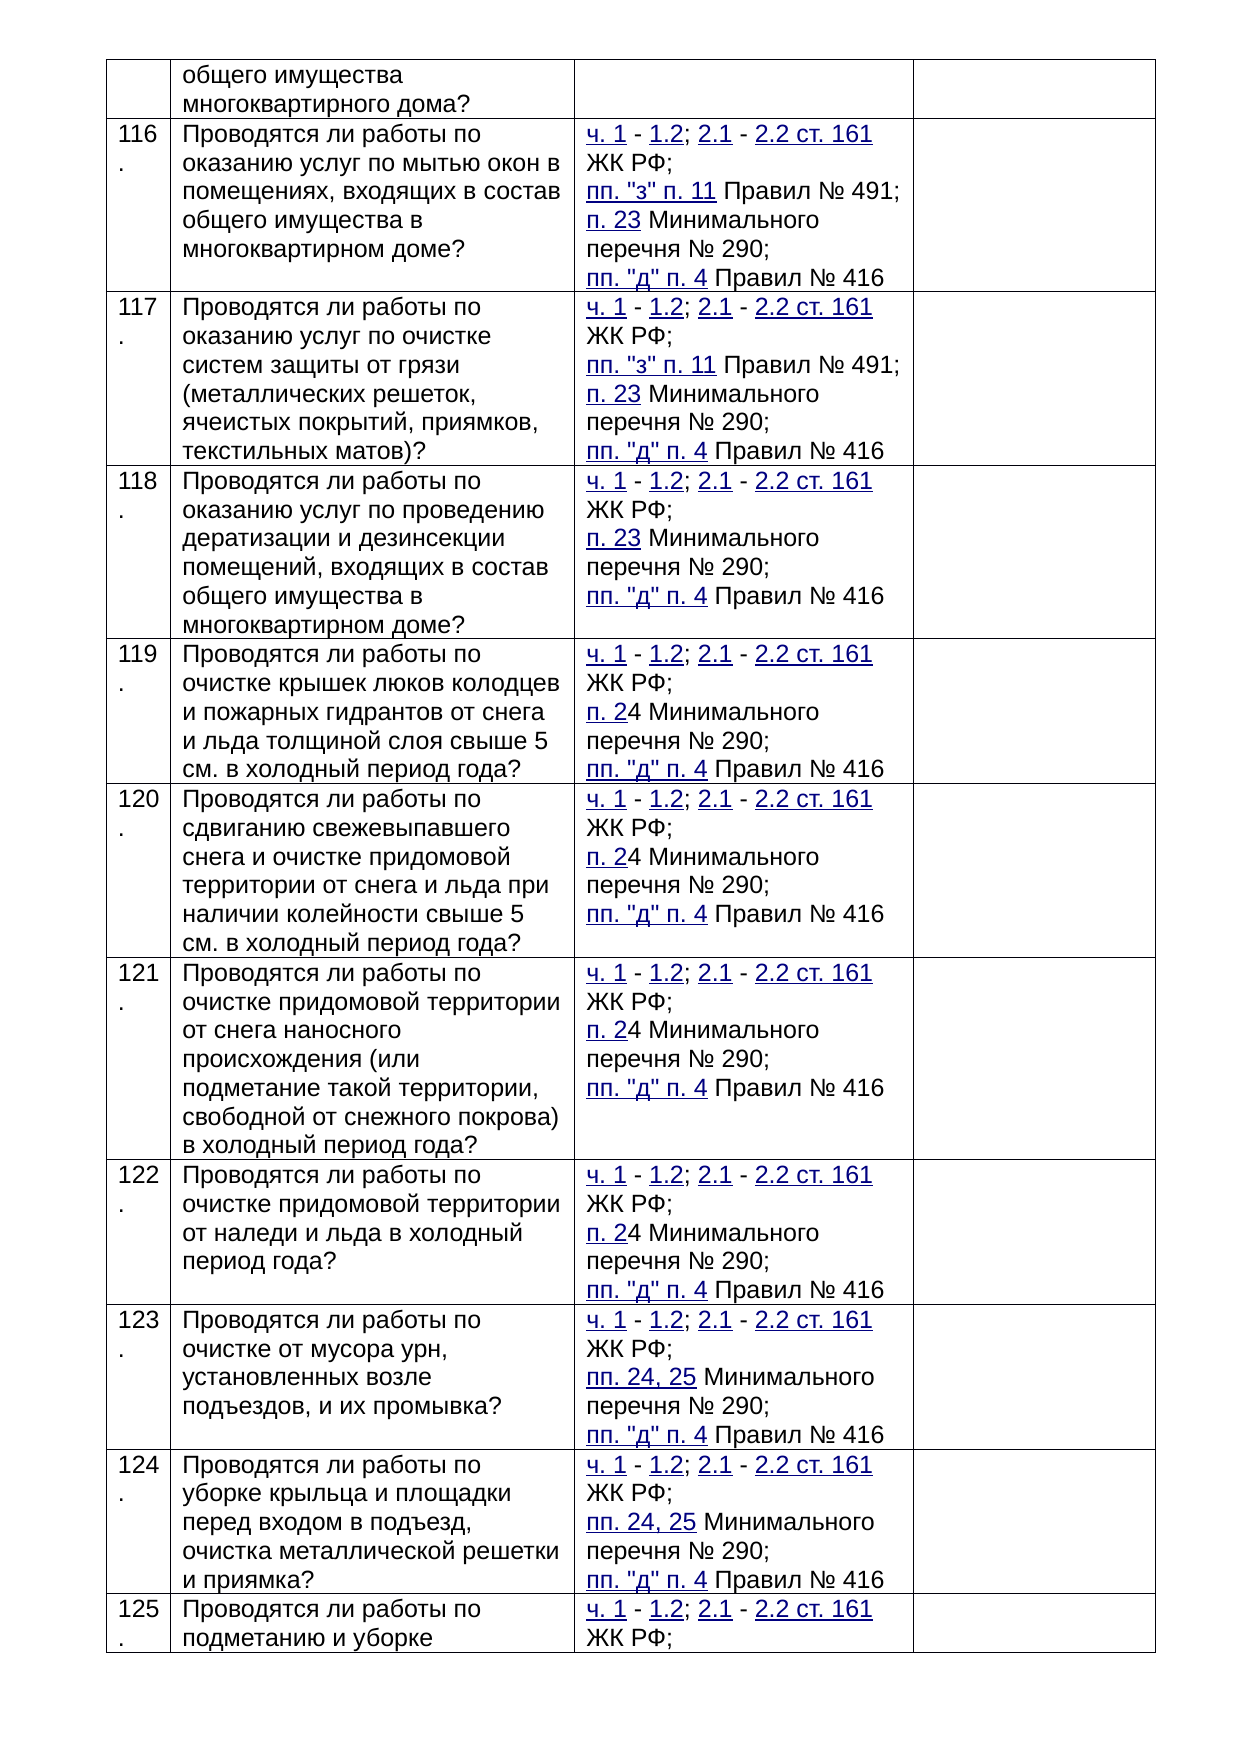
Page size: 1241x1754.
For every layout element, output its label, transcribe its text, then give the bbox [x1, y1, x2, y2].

table_cell [914, 466, 1155, 638]
table_cell Проводятся ли работы по очистке крышек люков колодцев и пожарных гидрантов от снега и льда толщиной слоя свыше 5 см. в холодный период года? [171, 639, 574, 783]
table_cell [107, 60, 170, 118]
table_cell [107, 292, 170, 465]
table_cell ч. 1 - 1.2; 2.1 - 2.2 ст. 161 ЖК РФ; п. 23 Минимального перечня № 290; пп. "д" п. 4 Правил № 416 [575, 466, 913, 638]
table_cell [914, 639, 1155, 783]
table_cell ч. 1 - 1.2; 2.1 - 2.2 ст. 161 ЖК РФ; пп. "з" п. 11 Правил № 491; п. 23 Минимального перечня № 290; пп. "д" п. 4 Правил № 416 [575, 119, 913, 291]
table_cell [914, 784, 1155, 957]
table_cell [914, 1594, 1155, 1652]
table_cell [107, 1450, 170, 1593]
table_cell ч. 1 - 1.2; 2.1 - 2.2 ст. 161 ЖК РФ; пп. 24, 25 Минимального перечня № 290; пп. "д" п. 4 Правил № 416 [575, 1305, 913, 1448]
table_cell [107, 1160, 170, 1304]
table_cell [914, 958, 1155, 1159]
table_cell [107, 1594, 170, 1652]
table_cell ч. 1 - 1.2; 2.1 - 2.2 ст. 161 ЖК РФ; п. 24 Минимального перечня № 290; пп. "д" п. 4 Правил № 416 [575, 639, 913, 783]
table_cell ч. 1 - 1.2; 2.1 - 2.2 ст. 161 ЖК РФ; пп. "з" п. 11 Правил № 491; п. 23 Минимального перечня № 290; пп. "д" п. 4 Правил № 416 [575, 292, 913, 465]
table_cell [107, 1305, 170, 1448]
table_cell [914, 119, 1155, 291]
table_cell Проводятся ли работы по уборке крыльца и площадки перед входом в подъезд, очистка металлической решетки и приямка? [171, 1450, 574, 1593]
table_cell ч. 1 - 1.2; 2.1 - 2.2 ст. 161 ЖК РФ; [575, 1594, 913, 1652]
table_cell [914, 60, 1155, 118]
table_cell [107, 639, 170, 783]
table_cell [107, 784, 170, 957]
table_cell [107, 466, 170, 638]
table_cell [914, 1305, 1155, 1448]
table_cell ч. 1 - 1.2; 2.1 - 2.2 ст. 161 ЖК РФ; п. 24 Минимального перечня № 290; пп. "д" п. 4 Правил № 416 [575, 784, 913, 957]
table_cell Проводятся ли работы по оказанию услуг по мытью окон в помещениях, входящих в состав общего имущества в многоквартирном доме? [171, 119, 574, 291]
table_cell Проводятся ли работы по подметанию и уборке [171, 1594, 574, 1652]
table_cell Проводятся ли работы по очистке придомовой территории от снега наносного происхождения (или подметание такой территории, свободной от снежного покрова) в холодный период года? [171, 958, 574, 1159]
table_cell [107, 958, 170, 1159]
table_cell [914, 1450, 1155, 1593]
table_cell [914, 1160, 1155, 1304]
table_cell ч. 1 - 1.2; 2.1 - 2.2 ст. 161 ЖК РФ; п. 24 Минимального перечня № 290; пп. "д" п. 4 Правил № 416 [575, 1160, 913, 1304]
table_cell Проводятся ли работы по оказанию услуг по проведению дератизации и дезинсекции помещений, входящих в состав общего имущества в многоквартирном доме? [171, 466, 574, 638]
table_cell ч. 1 - 1.2; 2.1 - 2.2 ст. 161 ЖК РФ; пп. 24, 25 Минимального перечня № 290; пп. "д" п. 4 Правил № 416 [575, 1450, 913, 1593]
table_cell Проводятся ли работы по очистке от мусора урн, установленных возле подъездов, и их промывка? [171, 1305, 574, 1448]
table_cell Проводятся ли работы по очистке придомовой территории от наледи и льда в холодный период года? [171, 1160, 574, 1304]
table_cell общего имущества многоквартирного дома? [171, 60, 574, 118]
table_cell Проводятся ли работы по оказанию услуг по очистке систем защиты от грязи (металлических решеток, ячеистых покрытий, приямков, текстильных матов)? [171, 292, 574, 465]
table_cell [107, 119, 170, 291]
table_cell ч. 1 - 1.2; 2.1 - 2.2 ст. 161 ЖК РФ; п. 24 Минимального перечня № 290; пп. "д" п. 4 Правил № 416 [575, 958, 913, 1159]
table_cell [914, 292, 1155, 465]
table_cell Проводятся ли работы по сдвиганию свежевыпавшего снега и очистке придомовой территории от снега и льда при наличии колейности свыше 5 см. в холодный период года? [171, 784, 574, 957]
table_cell [575, 60, 913, 118]
